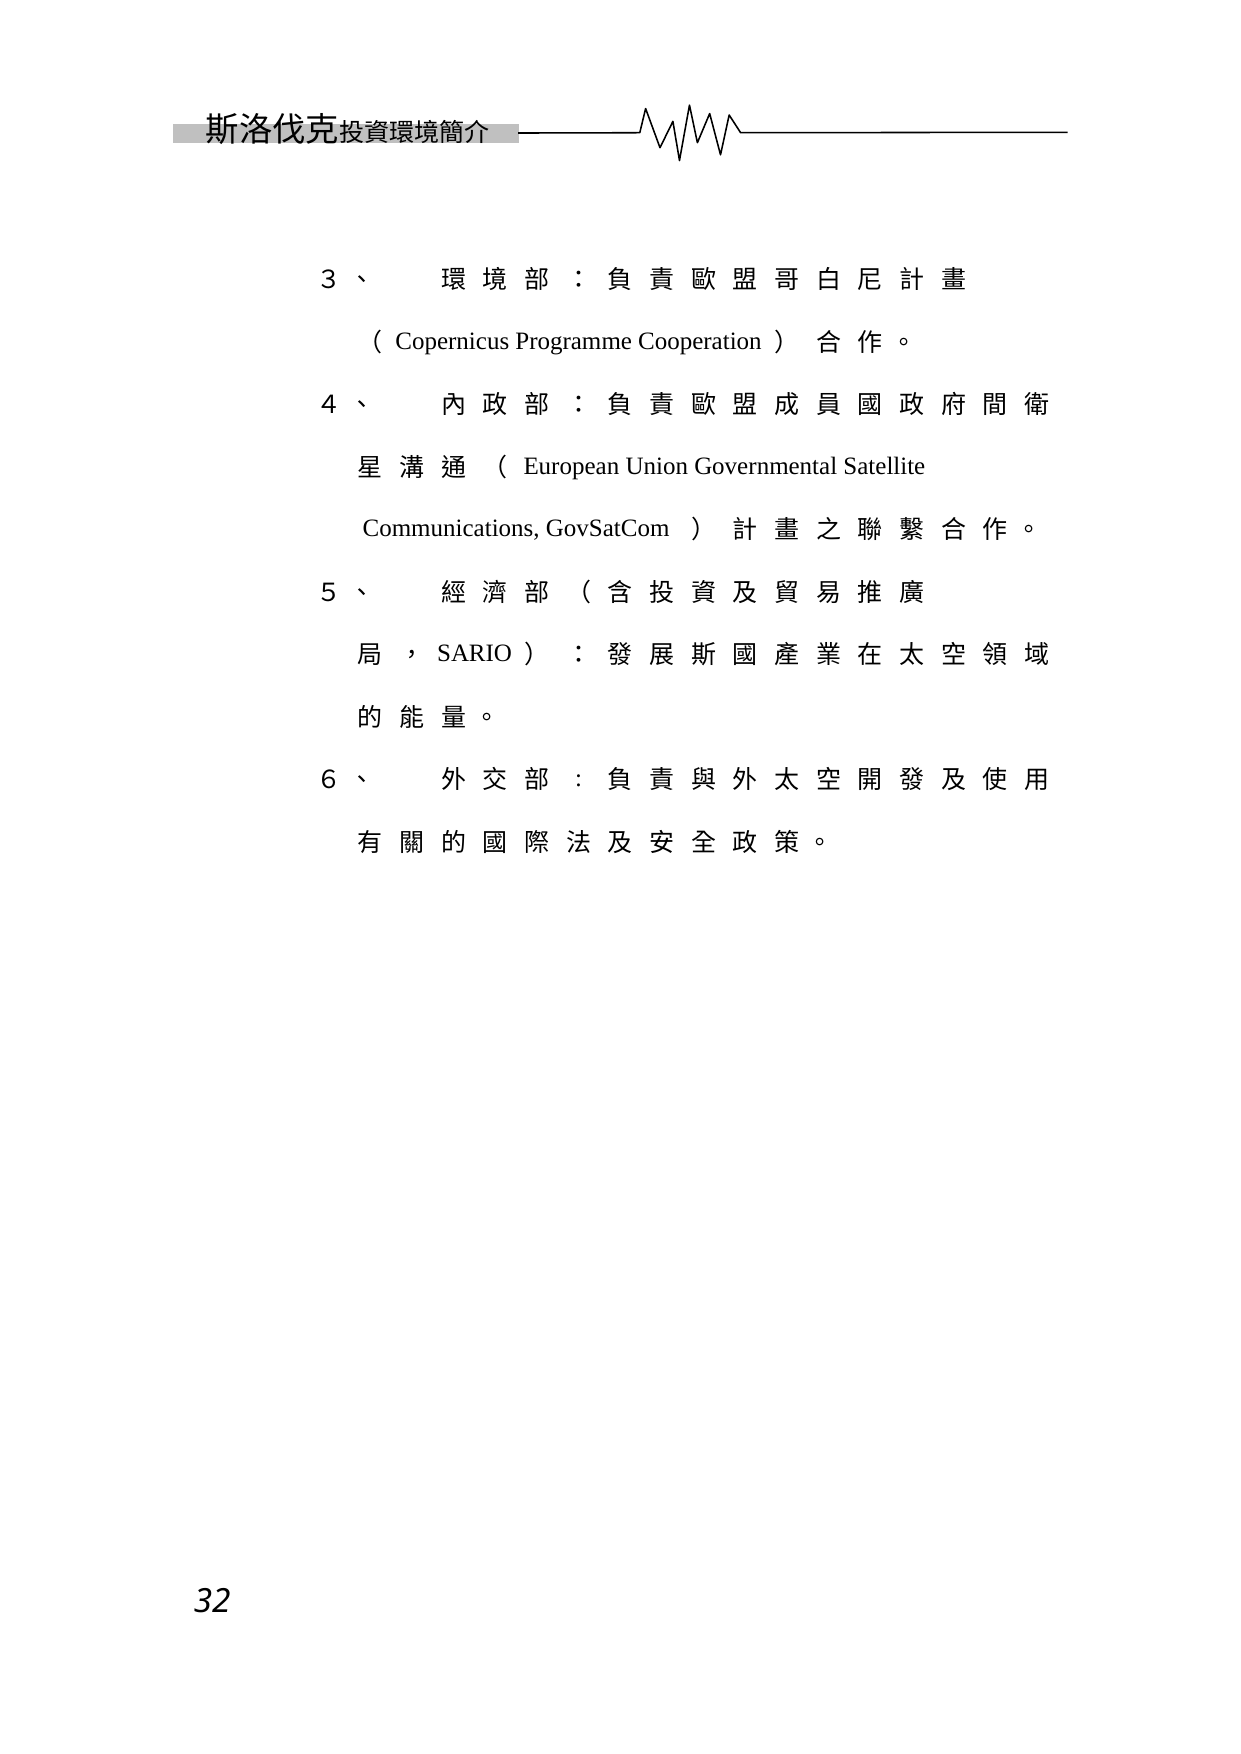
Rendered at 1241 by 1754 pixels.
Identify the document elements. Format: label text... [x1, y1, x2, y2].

text ３、 環境部：負責歐盟哥白尼計畫（Copernicus Programme Cooperation）合作。 [281, 236, 1058, 361]
text ４、 內政部：負責歐盟成員國政府間衛星溝通（European Union Governmental Satellite Communications, GovSatCom）計畫之聯繫合作。 [281, 361, 1058, 549]
text ５、 經濟部（含投資及貿易推廣局，SARIO）：發展斯國產業在太空領域的能量。 [281, 549, 1058, 736]
text ６、 外交部:負責與外太空開發及使用有關的國際法及安全政策。 [281, 736, 1058, 861]
